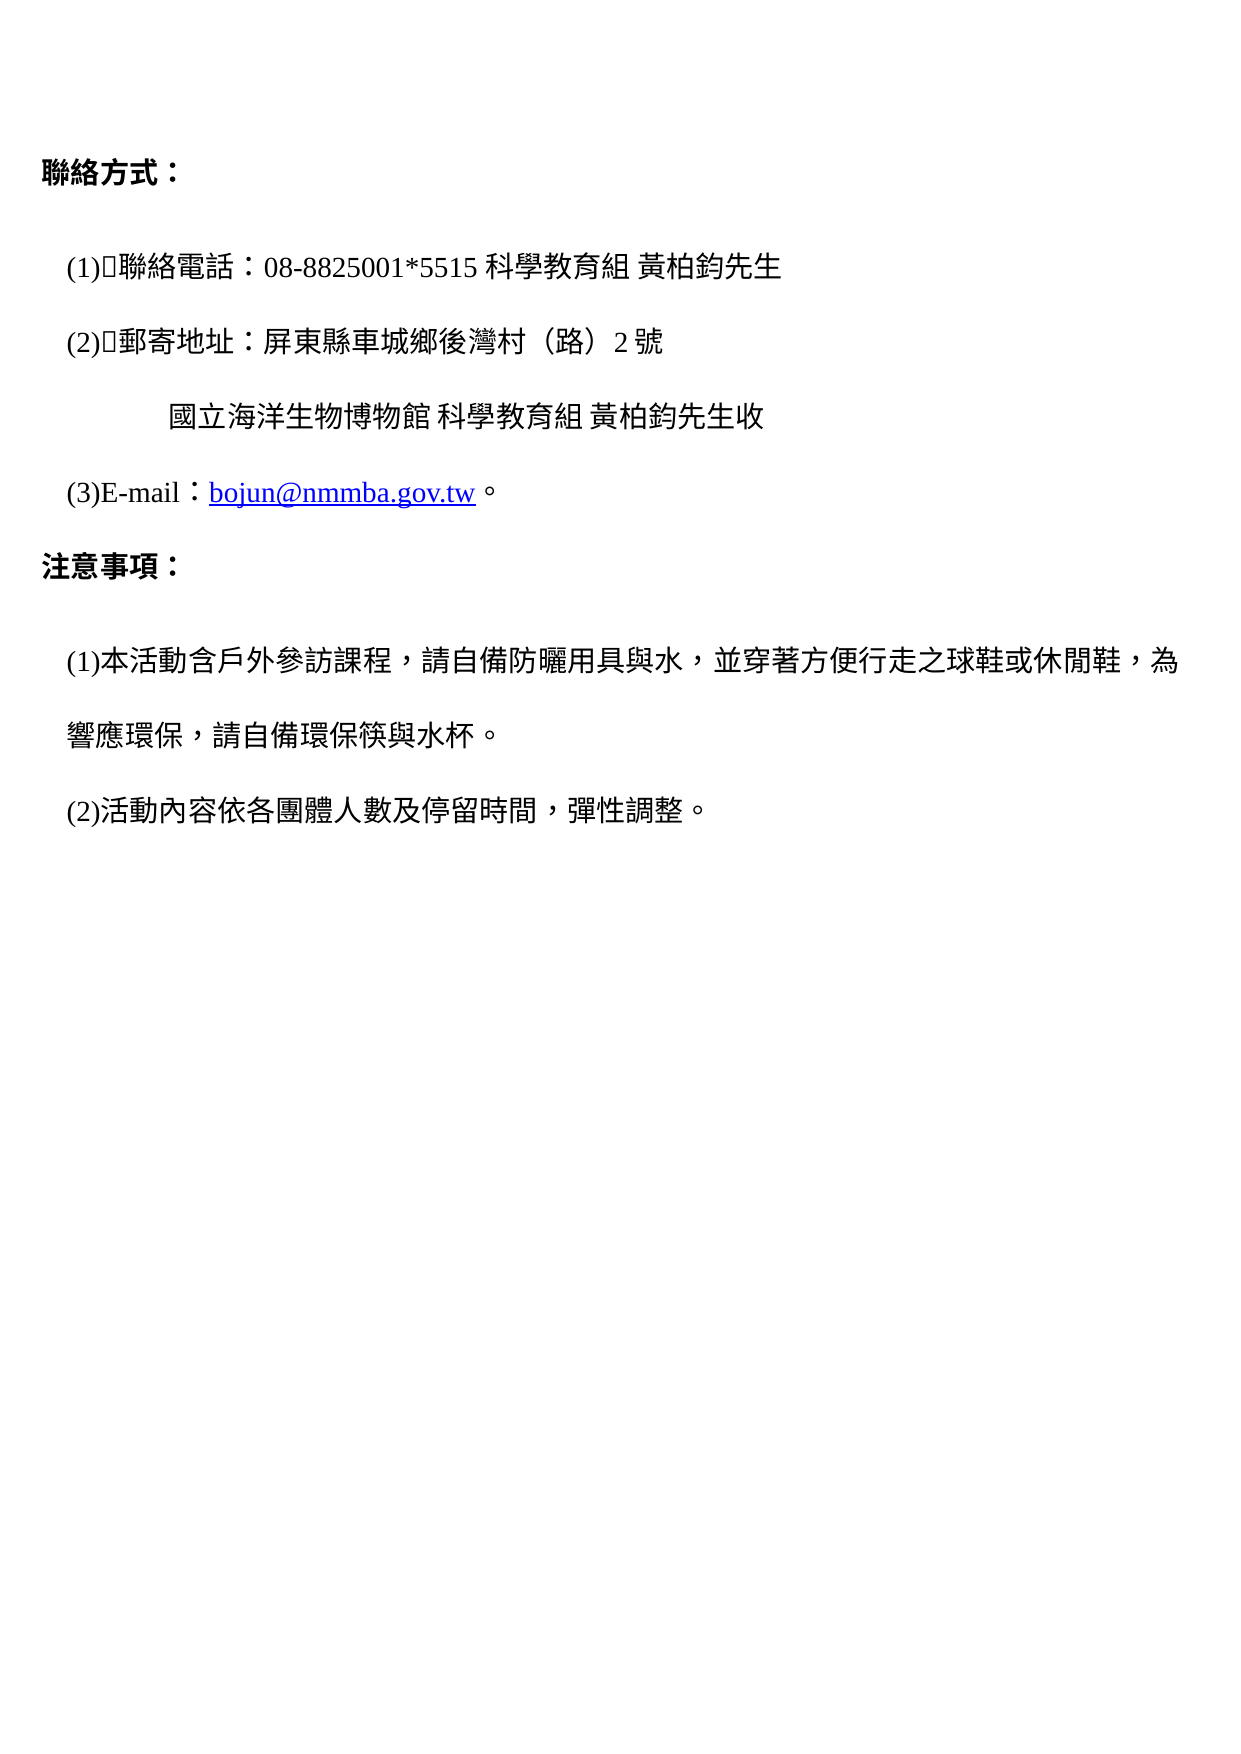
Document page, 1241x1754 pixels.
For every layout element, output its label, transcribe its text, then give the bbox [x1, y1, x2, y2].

text 國立海洋生物博物館 科學教育組 黃柏鈞先生收 [66, 371, 1199, 446]
text 注意事項： [41, 521, 1199, 596]
text (1)聯絡電話：08-8825001*5515 科學教育組 黃柏鈞先生 [66, 221, 1199, 296]
text 聯絡方式： [41, 127, 1199, 202]
text (3)E-mail：bojun@nmmba.gov.tw。 [66, 446, 1199, 521]
text (2)活動內容依各團體人數及停留時間，彈性調整。 [66, 764, 1199, 839]
text (2)郵寄地址：屏東縣車城鄉後灣村（路）2號 [66, 296, 1199, 371]
text (1)本活動含戶外參訪課程，請自備防曬用具與水，並穿著方便行走之球鞋或休閒鞋，為響應環保，請自備環保筷與水杯。 [66, 614, 1199, 764]
